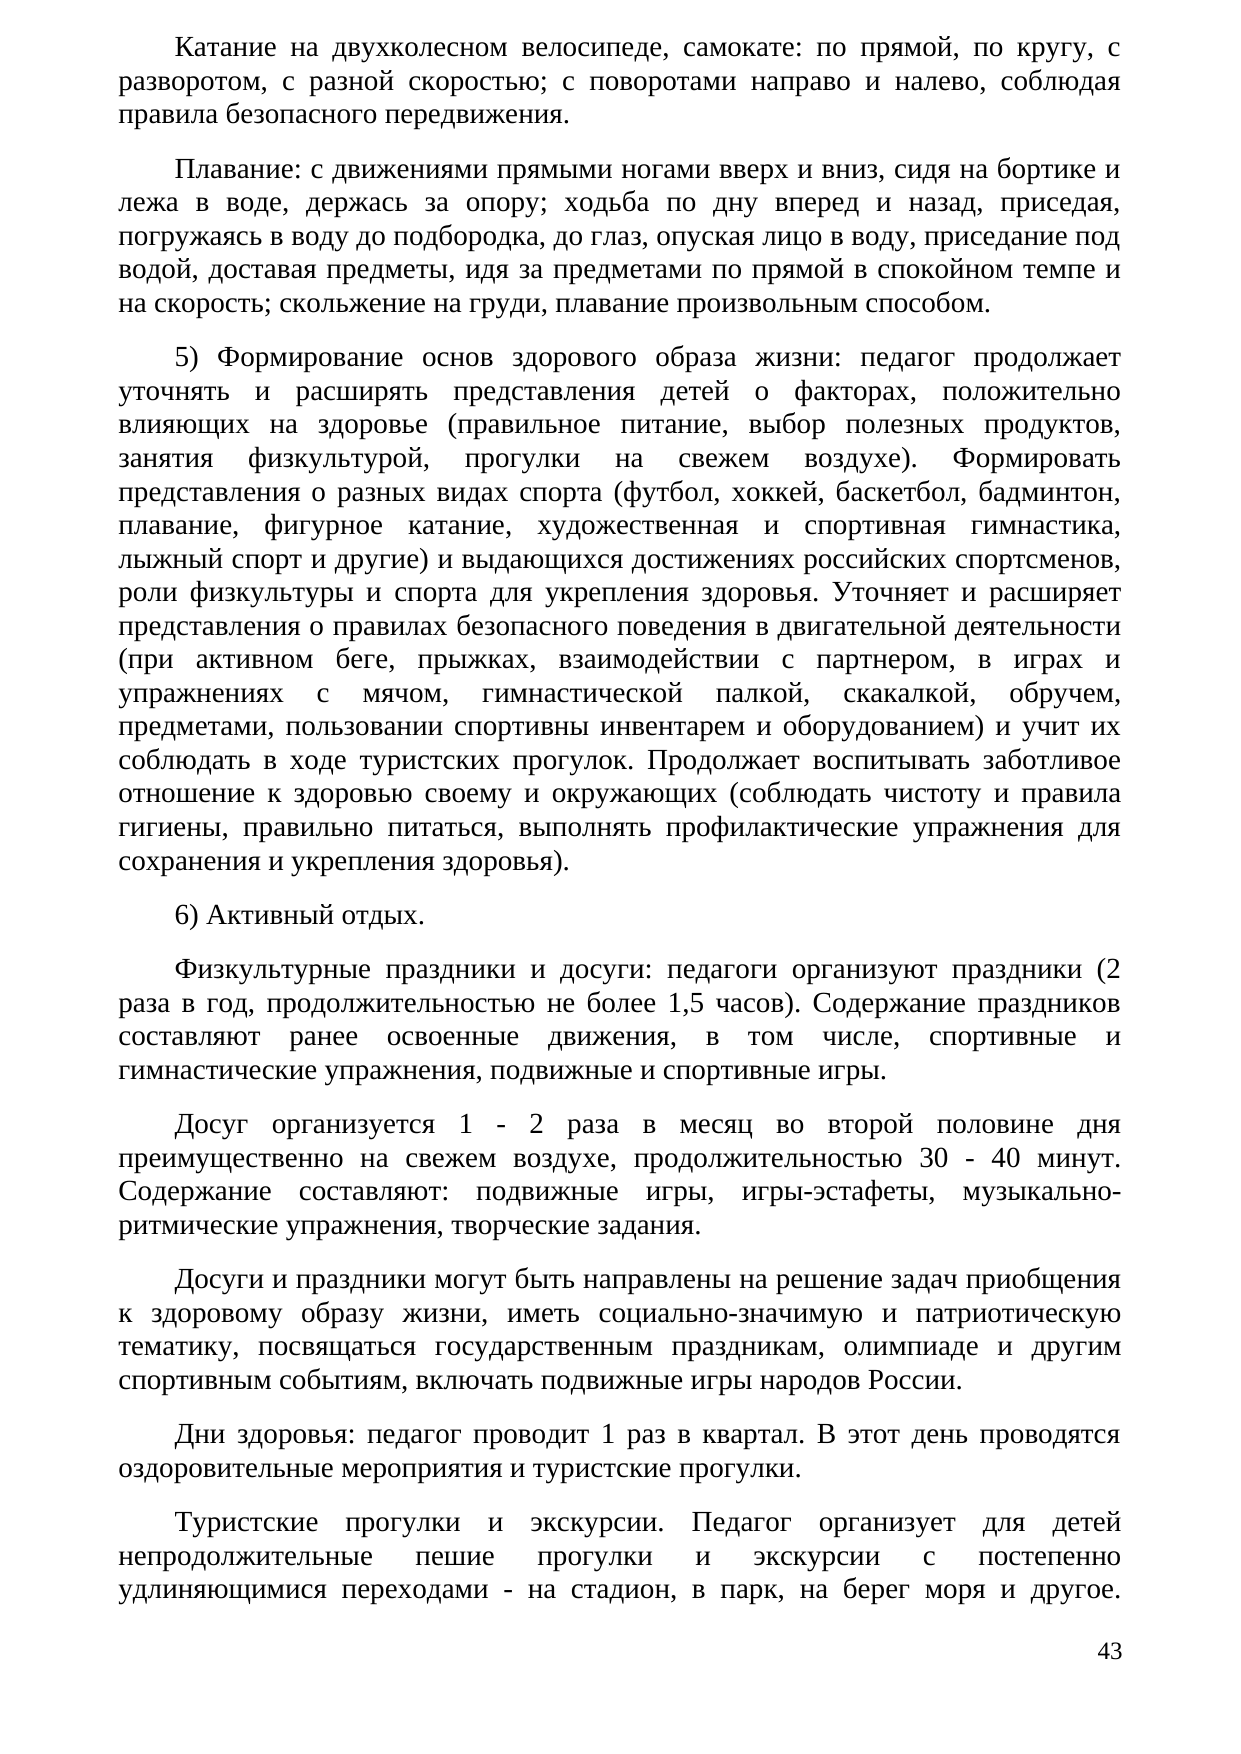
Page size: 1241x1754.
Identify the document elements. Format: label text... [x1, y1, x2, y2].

text Плавание: с движениями прямыми ногами вверх и вниз, сидя на бортике и лежа в воде, держась за опору; ходьба по дну вперед и назад, приседая, погружаясь в воду до подбородка, до глаз, опуская лицо в воду, приседание под водой, доставая предметы, идя за предметами по прямой в спокойном темпе и на скорость; скольжение на груди, плавание произвольным способом. [118, 151, 1122, 319]
text 5) Формирование основ здорового образа жизни: педагог продолжает уточнять и расширять представления детей о факторах, положительно влияющих на здоровье (правильное питание, выбор полезных продуктов, занятия физкультурой, прогулки на свежем воздухе). Формировать представления о разных видах спорта (футбол, хоккей, баскетбол, бадминтон, плавание, фигурное катание, художественная и спортивная гимнастика, лыжный спорт и другие) и выдающихся достижениях российских спортсменов, роли физкультуры и спорта для укрепления здоровья. Уточняет и расширяет представления о правилах безопасного поведения в двигательной деятельности (при активном беге, прыжках, взаимодействии с партнером, в играх и упражнениях с мячом, гимнастической палкой, скакалкой, обручем, предметами, пользовании спортивны инвентарем и оборудованием) и учит их соблюдать в ходе туристских прогулок. Продолжает воспитывать заботливое отношение к здоровью своему и окружающих (соблюдать чистоту и правила гигиены, правильно питаться, выполнять профилактические упражнения для сохранения и укрепления здоровья). [118, 339, 1122, 876]
text 6) Активный отдых. [118, 897, 1122, 931]
text Физкультурные праздники и досуги: педагоги организуют праздники (2 раза в год, продолжительностью не более 1,5 часов). Содержание праздников составляют ранее освоенные движения, в том числе, спортивные и гимнастические упражнения, подвижные и спортивные игры. [118, 951, 1122, 1086]
text Туристские прогулки и экскурсии. Педагог организует для детей непродолжительные пешие прогулки и экскурсии с постепенно удлиняющимися переходами - на стадион, в парк, на берег моря и другое. [118, 1504, 1122, 1605]
text Досуг организуется 1 - 2 раза в месяц во второй половине дня преимущественно на свежем воздухе, продолжительностью 30 - 40 минут. Содержание составляют: подвижные игры, игры-эстафеты, музыкально-ритмические упражнения, творческие задания. [118, 1106, 1122, 1241]
text Дни здоровья: педагог проводит 1 раз в квартал. В этот день проводятся оздоровительные мероприятия и туристские прогулки. [118, 1416, 1122, 1483]
text Катание на двухколесном велосипеде, самокате: по прямой, по кругу, с разворотом, с разной скоростью; с поворотами направо и налево, соблюдая правила безопасного передвижения. [118, 29, 1122, 130]
text Досуги и праздники могут быть направлены на решение задач приобщения к здоровому образу жизни, иметь социально-значимую и патриотическую тематику, посвящаться государственным праздникам, олимпиаде и другим спортивным событиям, включать подвижные игры народов России. [118, 1261, 1122, 1396]
